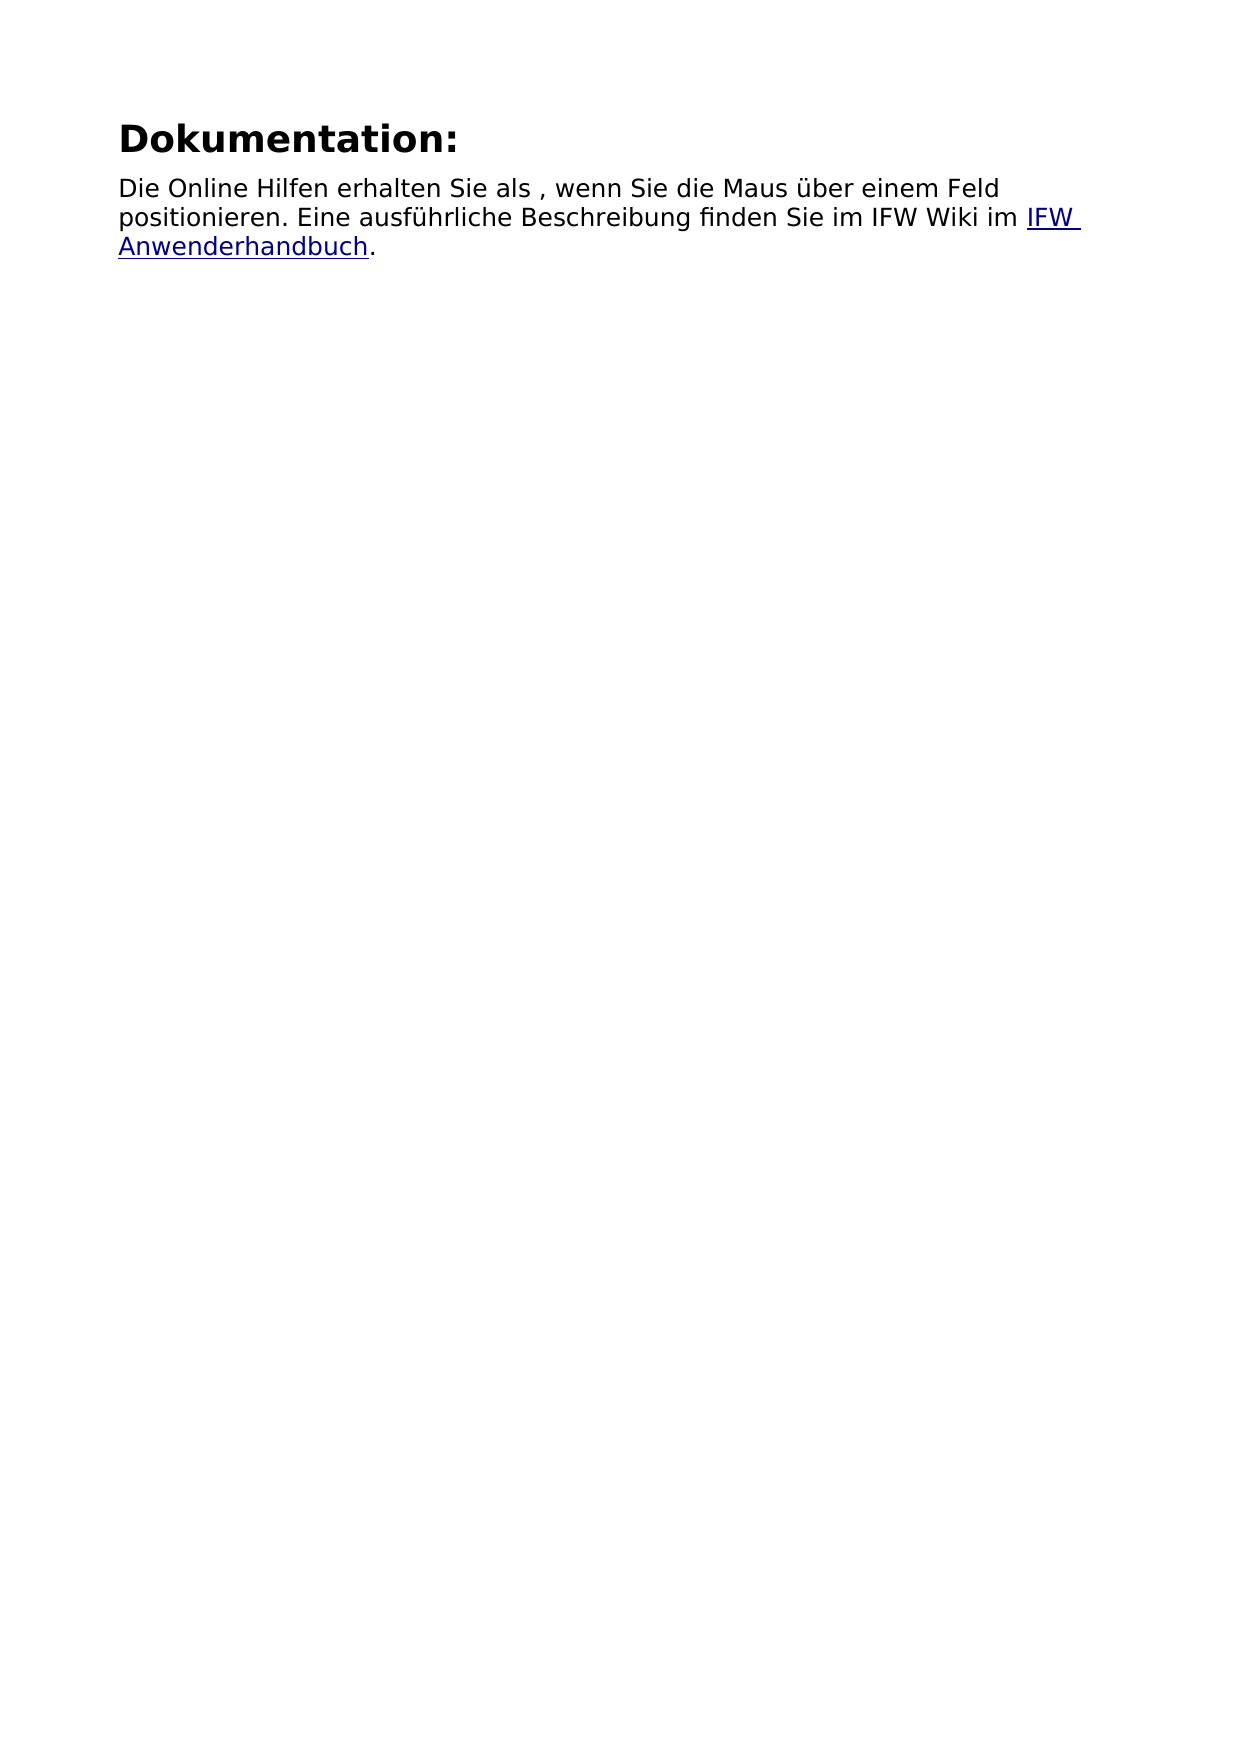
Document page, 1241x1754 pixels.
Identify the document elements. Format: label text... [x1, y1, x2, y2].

subtitle Dokumentation: [118, 118, 1122, 162]
text Die Online Hilfen erhalten Sie als , wenn Sie die Maus über einem Feld positionieren. Eine ausführliche Beschreibung finden Sie im IFW Wiki im IFW Anwenderhandbuch. [118, 174, 1122, 262]
